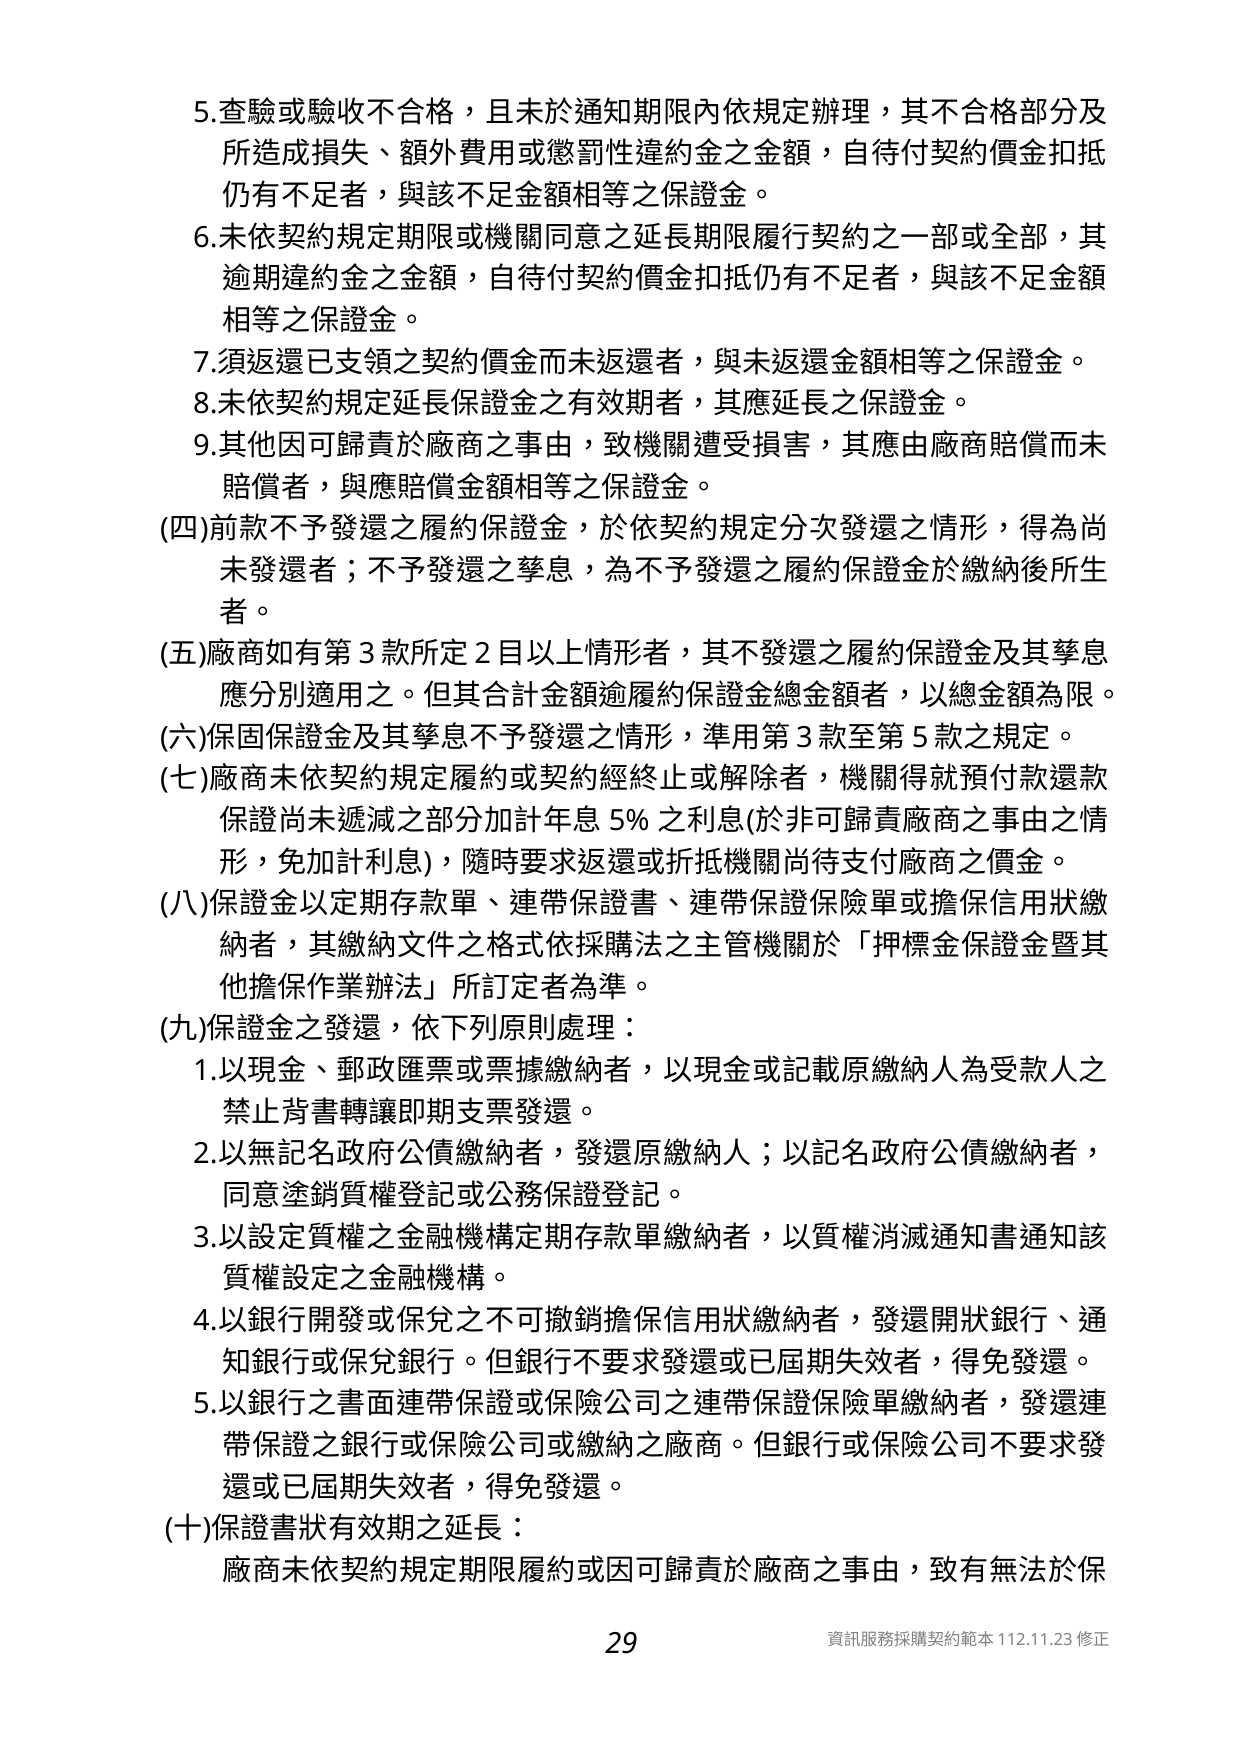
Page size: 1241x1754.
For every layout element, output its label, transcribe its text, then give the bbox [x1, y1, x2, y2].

text 5.查驗或驗收不合格，且未於通知期限內依規定辦理，其不合格部分及所造成損失、額外費用或懲罰性違約金之金額，自待付契約價金扣抵仍有不足者，與該不足金額相等之保證金。 [193, 89, 1109, 214]
text 1.以現金、郵政匯票或票據繳納者，以現金或記載原繳納人為受款人之禁止背書轉讓即期支票發還。 [193, 1047, 1109, 1130]
text 9.其他因可歸責於廠商之事由，致機關遭受損害，其應由廠商賠償而未賠償者，與應賠償金額相等之保證金。 [193, 422, 1109, 505]
text 8.未依契約規定延長保證金之有效期者，其應延長之保證金。 [193, 380, 1109, 422]
text (十)保證書狀有效期之延長： [164, 1505, 1109, 1547]
text (四)前款不予發還之履約保證金，於依契約規定分次發還之情形，得為尚未發還者；不予發還之孳息，為不予發還之履約保證金於繳納後所生者。 [160, 505, 1109, 630]
text (九)保證金之發還，依下列原則處理： [160, 1005, 1109, 1047]
text 3.以設定質權之金融機構定期存款單繳納者，以質權消滅通知書通知該質權設定之金融機構。 [193, 1214, 1109, 1297]
text 廠商未依契約規定期限履約或因可歸責於廠商之事由，致有無法於保證書、保險單或信用狀有效期內完成履約之虞，或機關無法於保證書、保險單或信用狀有效期內完成驗收者，該保證書、保險單或信用狀之有效期應按遲延期間延長之。廠商未依機關之通知予以延長者，機關將於有效期屆滿前就該保證書、保險單或信用狀之金額請求給付並暫予保管，其所生費用由廠商負擔。其須返還而有費用或匯率損失者，亦同。 [222, 1547, 1109, 1589]
text 6.未依契約規定期限或機關同意之延長期限履行契約之一部或全部，其逾期違約金之金額，自待付契約價金扣抵仍有不足者，與該不足金額相等之保證金。 [193, 214, 1109, 339]
text (八)保證金以定期存款單、連帶保證書、連帶保證保險單或擔保信用狀繳納者，其繳納文件之格式依採購法之主管機關於「押標金保證金暨其他擔保作業辦法」所訂定者為準。 [160, 880, 1109, 1005]
text 4.以銀行開發或保兌之不可撤銷擔保信用狀繳納者，發還開狀銀行、通知銀行或保兌銀行。但銀行不要求發還或已屆期失效者，得免發還。 [193, 1297, 1109, 1380]
text 5.以銀行之書面連帶保證或保險公司之連帶保證保險單繳納者，發還連帶保證之銀行或保險公司或繳納之廠商。但銀行或保險公司不要求發還或已屆期失效者，得免發還。 [193, 1380, 1109, 1505]
text 2.以無記名政府公債繳納者，發還原繳納人；以記名政府公債繳納者，同意塗銷質權登記或公務保證登記。 [193, 1130, 1109, 1214]
text (六)保固保證金及其孳息不予發還之情形，準用第3款至第5款之規定。 [160, 714, 1109, 755]
text (五)廠商如有第3款所定2目以上情形者，其不發還之履約保證金及其孳息應分別適用之。但其合計金額逾履約保證金總金額者，以總金額為限。 [160, 630, 1109, 714]
text (七)廠商未依契約規定履約或契約經終止或解除者，機關得就預付款還款保證尚未遞減之部分加計年息5% 之利息(於非可歸責廠商之事由之情形，免加計利息)，隨時要求返還或折抵機關尚待支付廠商之價金。 [160, 755, 1109, 880]
text 7.須返還已支領之契約價金而未返還者，與未返還金額相等之保證金。 [193, 339, 1109, 380]
